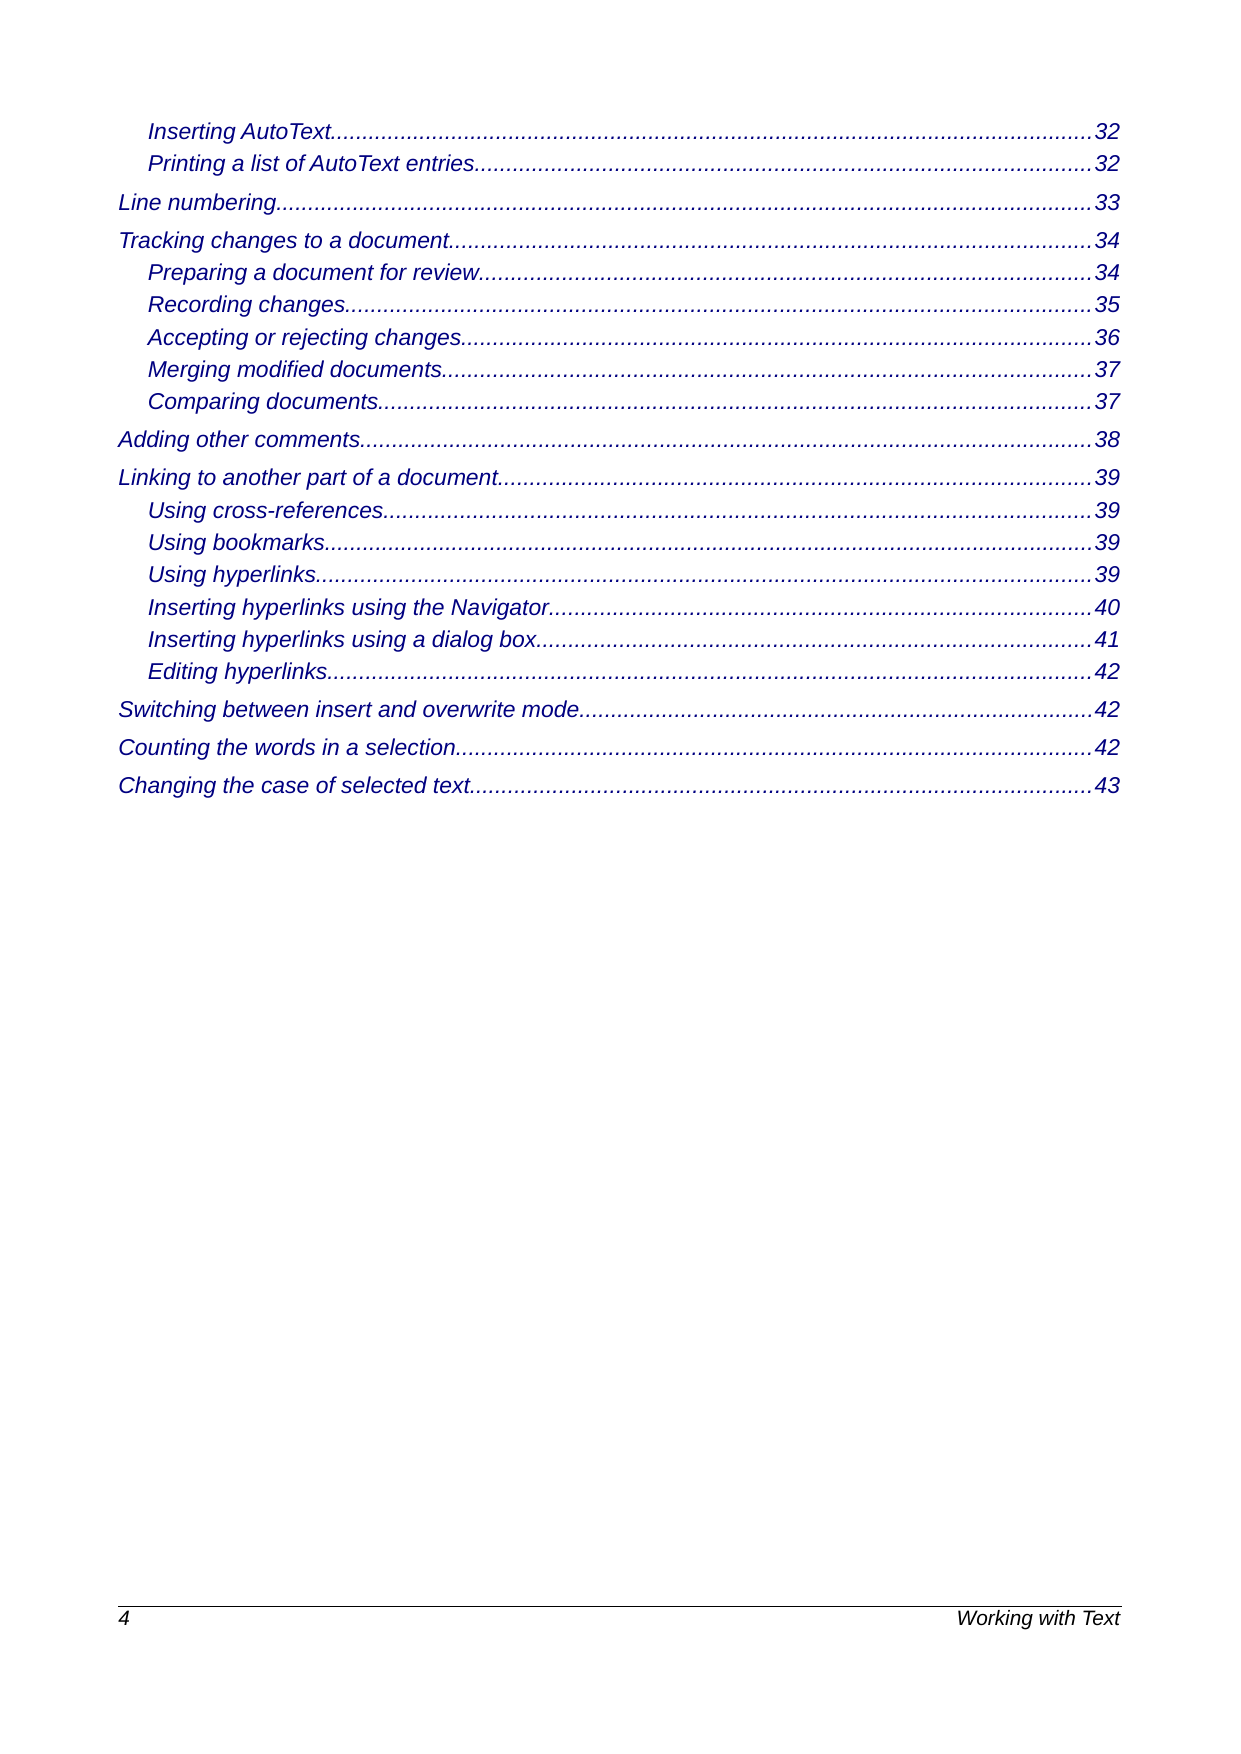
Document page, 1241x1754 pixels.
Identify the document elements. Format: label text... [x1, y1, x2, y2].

text Inserting hyperlinks using a dialog box 41 [148, 626, 1122, 652]
text Using bookmarks 39 [148, 529, 1122, 555]
text Linking to another part of a document 39 [118, 464, 1122, 491]
text Accepting or rejecting changes 36 [148, 323, 1122, 350]
text Editing hyperlinks 42 [148, 658, 1122, 684]
text Line numbering 33 [118, 188, 1122, 215]
text Comparing documents 37 [148, 388, 1122, 414]
text Using hyperlinks 39 [148, 561, 1122, 588]
text Tracking changes to a document 34 [118, 227, 1122, 253]
text Using cross-references 39 [148, 497, 1122, 523]
text Counting the words in a selection 42 [118, 734, 1122, 761]
text Inserting hyperlinks using the Navigator 40 [148, 593, 1122, 620]
text Printing a list of AutoText entries 32 [148, 150, 1122, 177]
text Switching between insert and overwrite mode 42 [118, 696, 1122, 723]
text Inserting AutoText 32 [148, 118, 1122, 144]
text Adding other comments 38 [118, 426, 1122, 453]
text Changing the case of selected text 43 [118, 772, 1122, 799]
text Merging modified documents 37 [148, 356, 1122, 382]
text Recording changes 35 [148, 291, 1122, 318]
text Preparing a document for review 34 [148, 259, 1122, 285]
